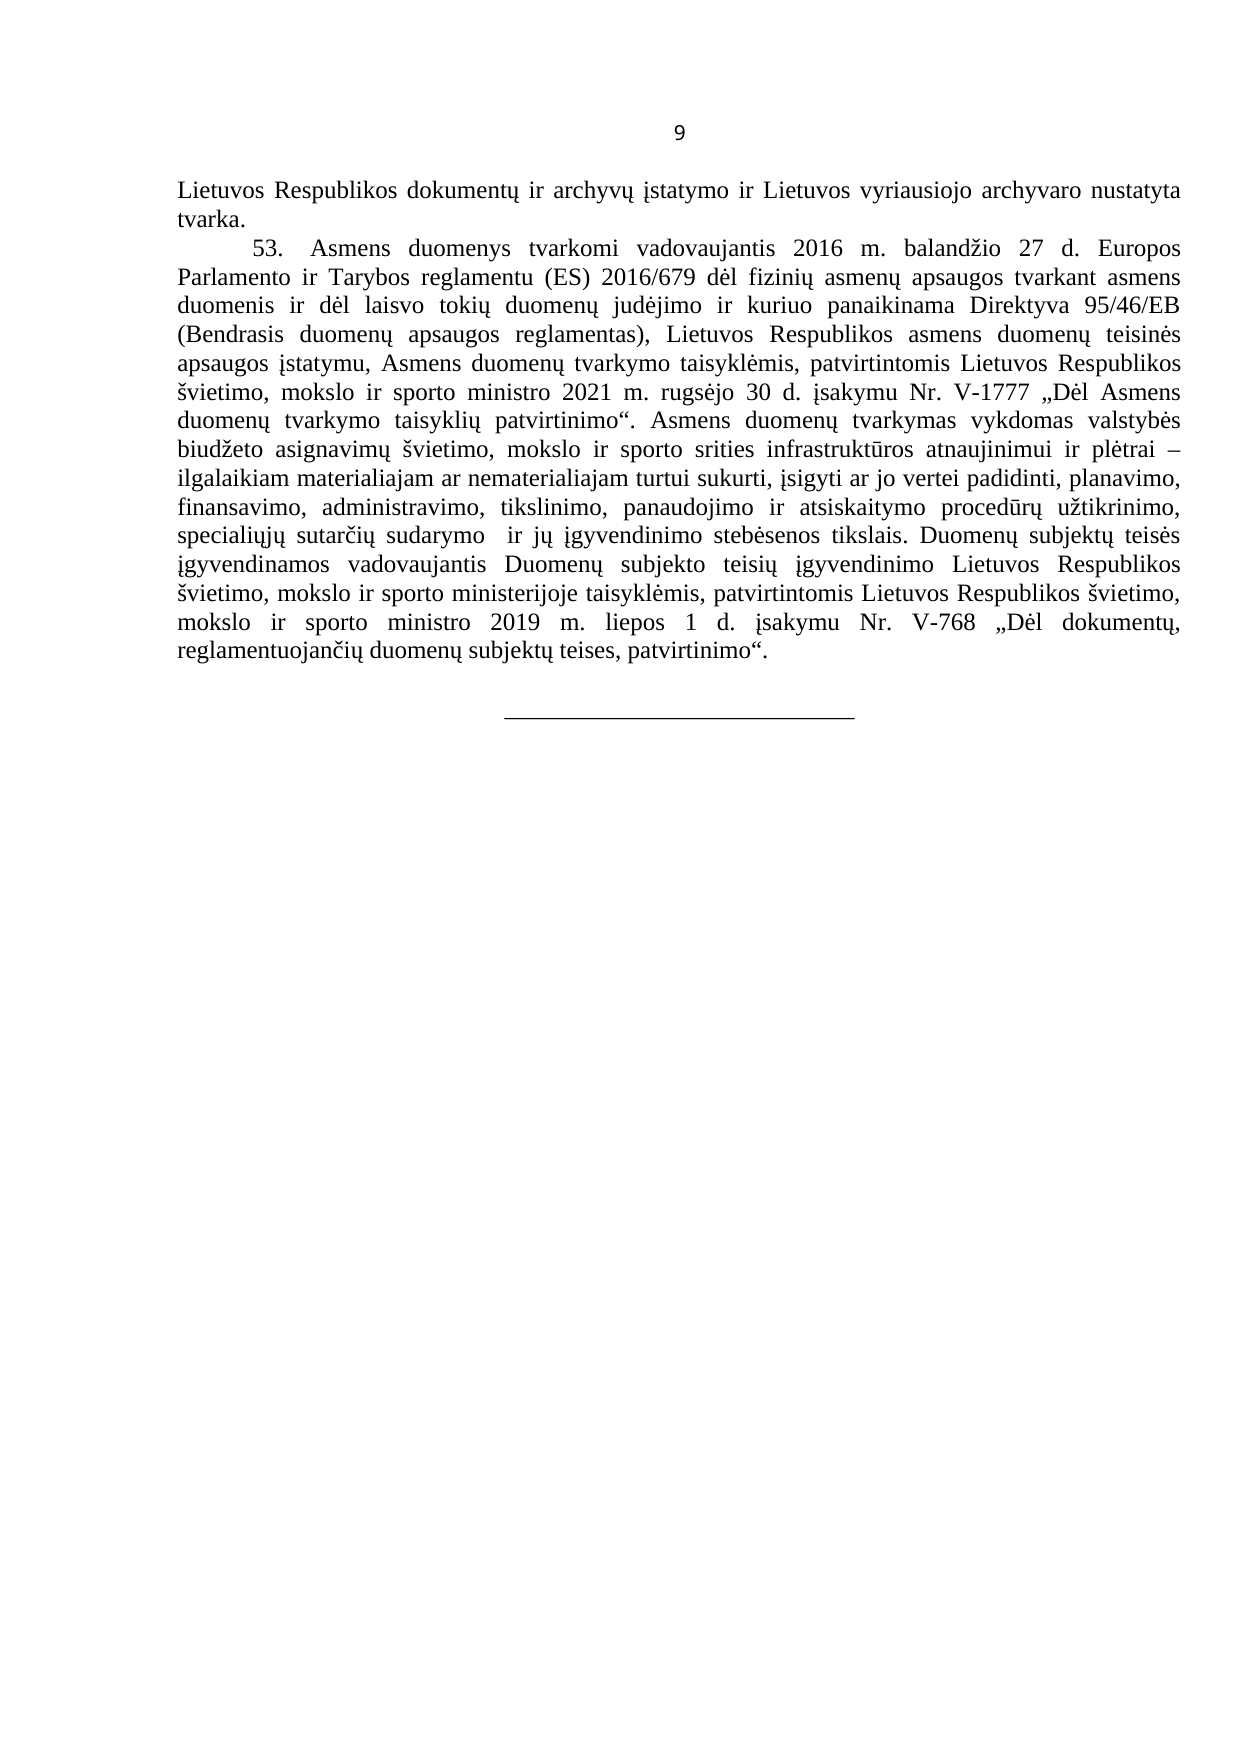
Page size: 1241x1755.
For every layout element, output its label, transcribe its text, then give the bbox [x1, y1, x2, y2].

text ____________________________ [177, 693, 1182, 722]
text Lietuvos Respublikos dokumentų ir archyvų įstatymo ir Lietuvos vyriausiojo archyvaro nustatyta tvarka. [177, 175, 1182, 233]
text 53. Asmens duomenys tvarkomi vadovaujantis 2016 m. balandžio 27 d. Europos Parlamento ir Tarybos reglamentu (ES) 2016/679 dėl fizinių asmenų apsaugos tvarkant asmens duomenis ir dėl laisvo tokių duomenų judėjimo ir kuriuo panaikinama Direktyva 95/46/EB (Bendrasis duomenų apsaugos reglamentas), Lietuvos Respublikos asmens duomenų teisinės apsaugos įstatymu, Asmens duomenų tvarkymo taisyklėmis, patvirtintomis Lietuvos Respublikos švietimo, mokslo ir sporto ministro 2021 m. rugsėjo 30 d. įsakymu Nr. V-1777 „Dėl Asmens duomenų tvarkymo taisyklių patvirtinimo“. Asmens duomenų tvarkymas vykdomas valstybės biudžeto asignavimų švietimo, mokslo ir sporto srities infrastruktūros atnaujinimui ir plėtrai – ilgalaikiam materialiajam ar nematerialiajam turtui sukurti, įsigyti ar jo vertei padidinti, planavimo, finansavimo, administravimo, tikslinimo, panaudojimo ir atsiskaitymo procedūrų užtikrinimo, specialiųjų sutarčių sudarymo ir jų įgyvendinimo stebėsenos tikslais. Duomenų subjektų teisės įgyvendinamos vadovaujantis Duomenų subjekto teisių įgyvendinimo Lietuvos Respublikos švietimo, mokslo ir sporto ministerijoje taisyklėmis, patvirtintomis Lietuvos Respublikos švietimo, mokslo ir sporto ministro 2019 m. liepos 1 d. įsakymu Nr. V-768 „Dėl dokumentų, reglamentuojančių duomenų subjektų teises, patvirtinimo“. [177, 233, 1182, 664]
